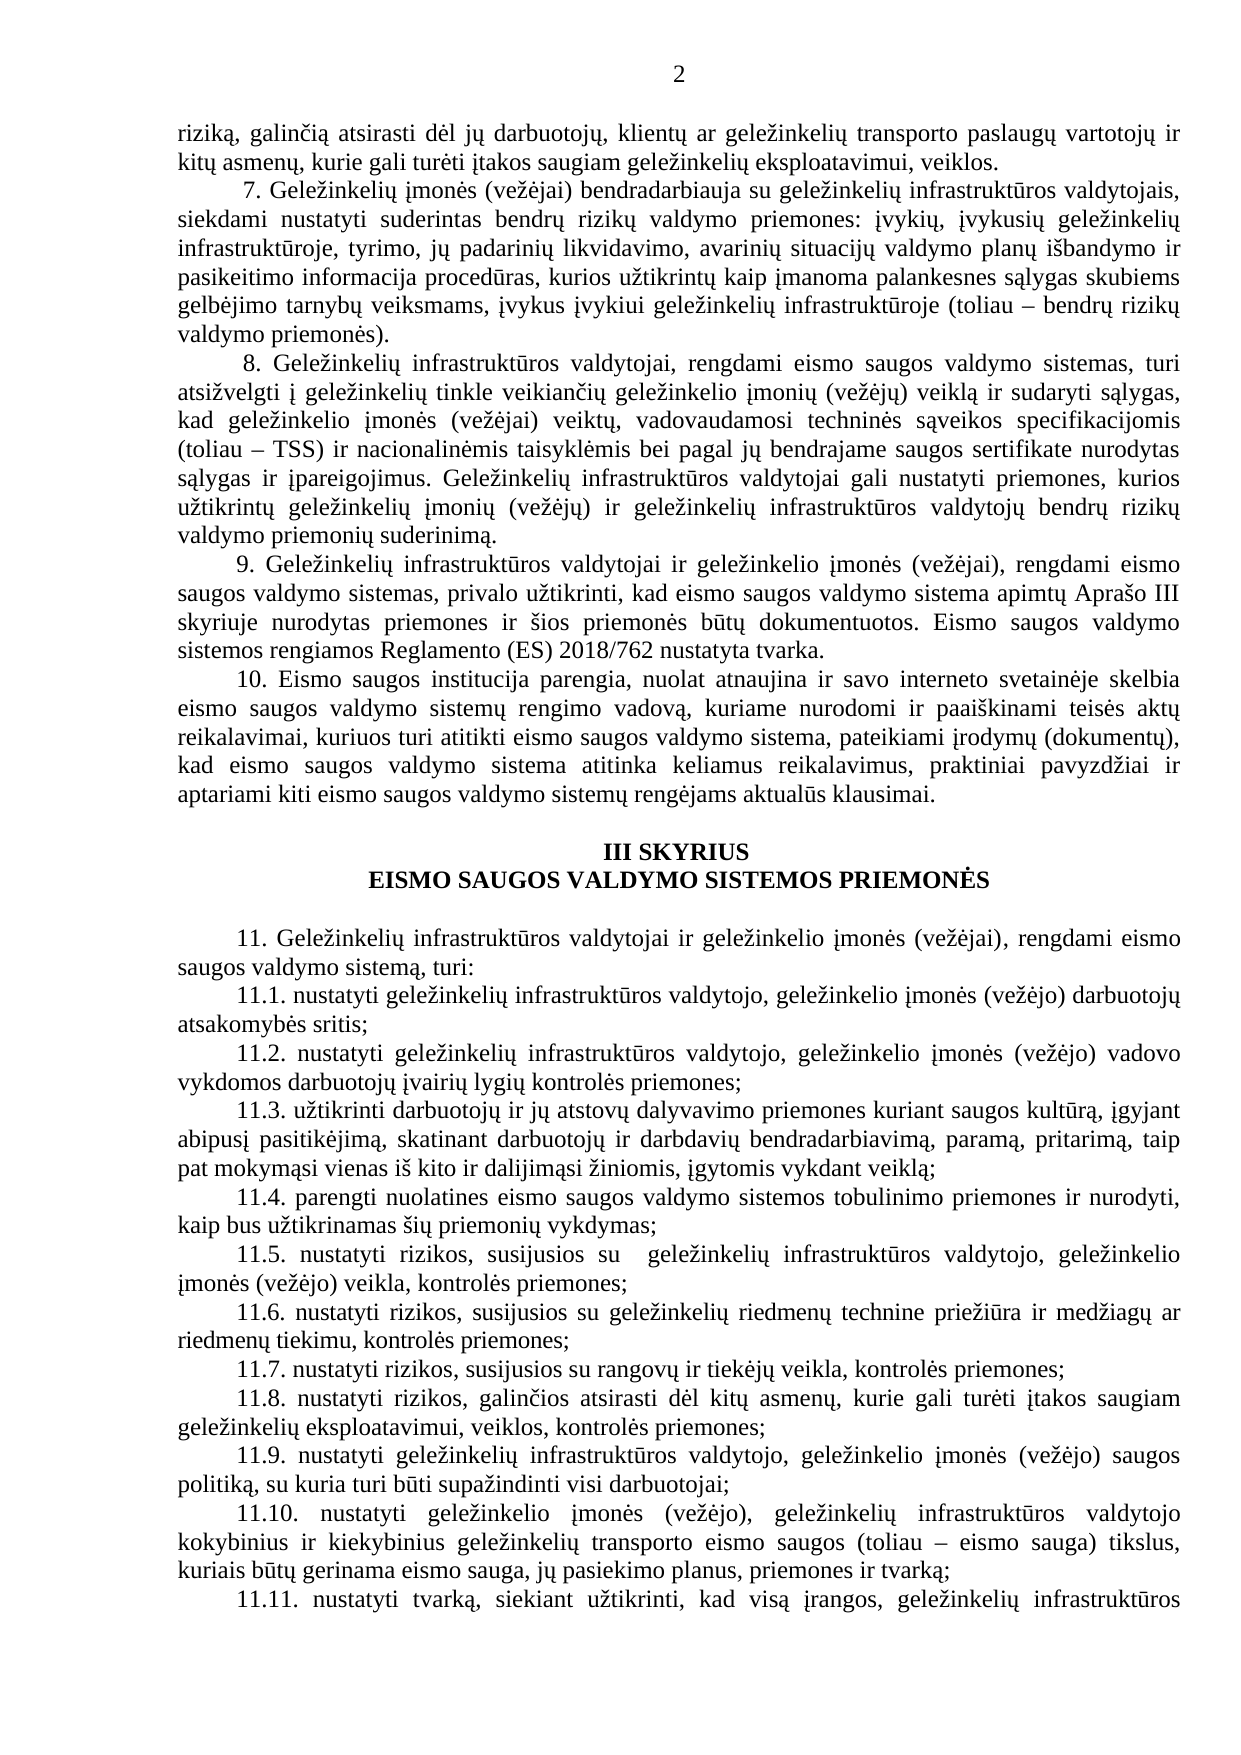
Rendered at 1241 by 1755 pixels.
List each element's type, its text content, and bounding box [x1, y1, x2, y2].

text riziką, galinčią atsirasti dėl jų darbuotojų, klientų ar geležinkelių transporto paslaugų vartotojų ir kitų asmenų, kurie gali turėti įtakos saugiam geležinkelių eksploatavimui, veiklos. [177, 118, 1181, 176]
text 8. Geležinkelių infrastruktūros valdytojai, rengdami eismo saugos valdymo sistemas, turi atsižvelgti į geležinkelių tinkle veikiančių geležinkelio įmonių (vežėjų) veiklą ir sudaryti sąlygas, kad geležinkelio įmonės (vežėjai) veiktų, vadovaudamosi techninės sąveikos specifikacijomis (toliau – TSS) ir nacionalinėmis taisyklėmis bei pagal jų bendrajame saugos sertifikate nurodytas sąlygas ir įpareigojimus. Geležinkelių infrastruktūros valdytojai gali nustatyti priemones, kurios užtikrintų geležinkelių įmonių (vežėjų) ir geležinkelių infrastruktūros valdytojų bendrų rizikų valdymo priemonių suderinimą. [177, 348, 1181, 549]
text 10. Eismo saugos institucija parengia, nuolat atnaujina ir savo interneto svetainėje skelbia eismo saugos valdymo sistemų rengimo vadovą, kuriame nurodomi ir paaiškinami teisės aktų reikalavimai, kuriuos turi atitikti eismo saugos valdymo sistema, pateikiami įrodymų (dokumentų), kad eismo saugos valdymo sistema atitinka keliamus reikalavimus, praktiniai pavyzdžiai ir aptariami kiti eismo saugos valdymo sistemų rengėjams aktualūs klausimai. [177, 664, 1181, 808]
text 9. Geležinkelių infrastruktūros valdytojai ir geležinkelio įmonės (vežėjai), rengdami eismo saugos valdymo sistemas, privalo užtikrinti, kad eismo saugos valdymo sistema apimtų Aprašo III skyriuje nurodytas priemones ir šios priemonės būtų dokumentuotos. Eismo saugos valdymo sistemos rengiamos Reglamento (ES) 2018/762 nustatyta tvarka. [177, 549, 1181, 664]
text 11.6. nustatyti rizikos, susijusios su geležinkelių riedmenų technine priežiūra ir medžiagų ar riedmenų tiekimu, kontrolės priemones; [177, 1297, 1181, 1354]
text 11.9. nustatyti geležinkelių infrastruktūros valdytojo, geležinkelio įmonės (vežėjo) saugos politiką, su kuria turi būti supažindinti visi darbuotojai; [177, 1441, 1181, 1498]
text 11.5. nustatyti rizikos, susijusios su geležinkelių infrastruktūros valdytojo, geležinkelio įmonės (vežėjo) veikla, kontrolės priemones; [177, 1239, 1181, 1297]
text 11.7. nustatyti rizikos, susijusios su rangovų ir tiekėjų veikla, kontrolės priemones; [177, 1354, 1181, 1383]
text 11.8. nustatyti rizikos, galinčios atsirasti dėl kitų asmenų, kurie gali turėti įtakos saugiam geležinkelių eksploatavimui, veiklos, kontrolės priemones; [177, 1383, 1181, 1441]
text 11.4. parengti nuolatines eismo saugos valdymo sistemos tobulinimo priemones ir nurodyti, kaip bus užtikrinamas šių priemonių vykdymas; [177, 1182, 1181, 1239]
text 11. Geležinkelių infrastruktūros valdytojai ir geležinkelio įmonės (vežėjai), rengdami eismo saugos valdymo sistemą, turi: [177, 923, 1181, 981]
text 11.10. nustatyti geležinkelio įmonės (vežėjo), geležinkelių infrastruktūros valdytojo kokybinius ir kiekybinius geležinkelių transporto eismo saugos (toliau – eismo sauga) tikslus, kuriais būtų gerinama eismo sauga, jų pasiekimo planus, priemones ir tvarką; [177, 1498, 1181, 1584]
text 11.2. nustatyti geležinkelių infrastruktūros valdytojo, geležinkelio įmonės (vežėjo) vadovo vykdomos darbuotojų įvairių lygių kontrolės priemones; [177, 1038, 1181, 1096]
text III SKYRIUS EISMO SAUGOS VALDYMO SISTEMOS PRIEMONĖS [177, 837, 1181, 894]
text 11.1. nustatyti geležinkelių infrastruktūros valdytojo, geležinkelio įmonės (vežėjo) darbuotojų atsakomybės sritis; [177, 981, 1181, 1038]
text 7. Geležinkelių įmonės (vežėjai) bendradarbiauja su geležinkelių infrastruktūros valdytojais, siekdami nustatyti suderintas bendrų rizikų valdymo priemones: įvykių, įvykusių geležinkelių infrastruktūroje, tyrimo, jų padarinių likvidavimo, avarinių situacijų valdymo planų išbandymo ir pasikeitimo informacija procedūras, kurios užtikrintų kaip įmanoma palankesnes sąlygas skubiems gelbėjimo tarnybų veiksmams, įvykus įvykiui geležinkelių infrastruktūroje (toliau – bendrų rizikų valdymo priemonės). [177, 176, 1181, 348]
text 11.3. užtikrinti darbuotojų ir jų atstovų dalyvavimo priemones kuriant saugos kultūrą, įgyjant abipusį pasitikėjimą, skatinant darbuotojų ir darbdavių bendradarbiavimą, paramą, pritarimą, taip pat mokymąsi vienas iš kito ir dalijimąsi žiniomis, įgytomis vykdant veiklą; [177, 1096, 1181, 1182]
text 11.11. nustatyti tvarką, siekiant užtikrinti, kad visą įrangos, geležinkelių infrastruktūros [177, 1584, 1181, 1613]
